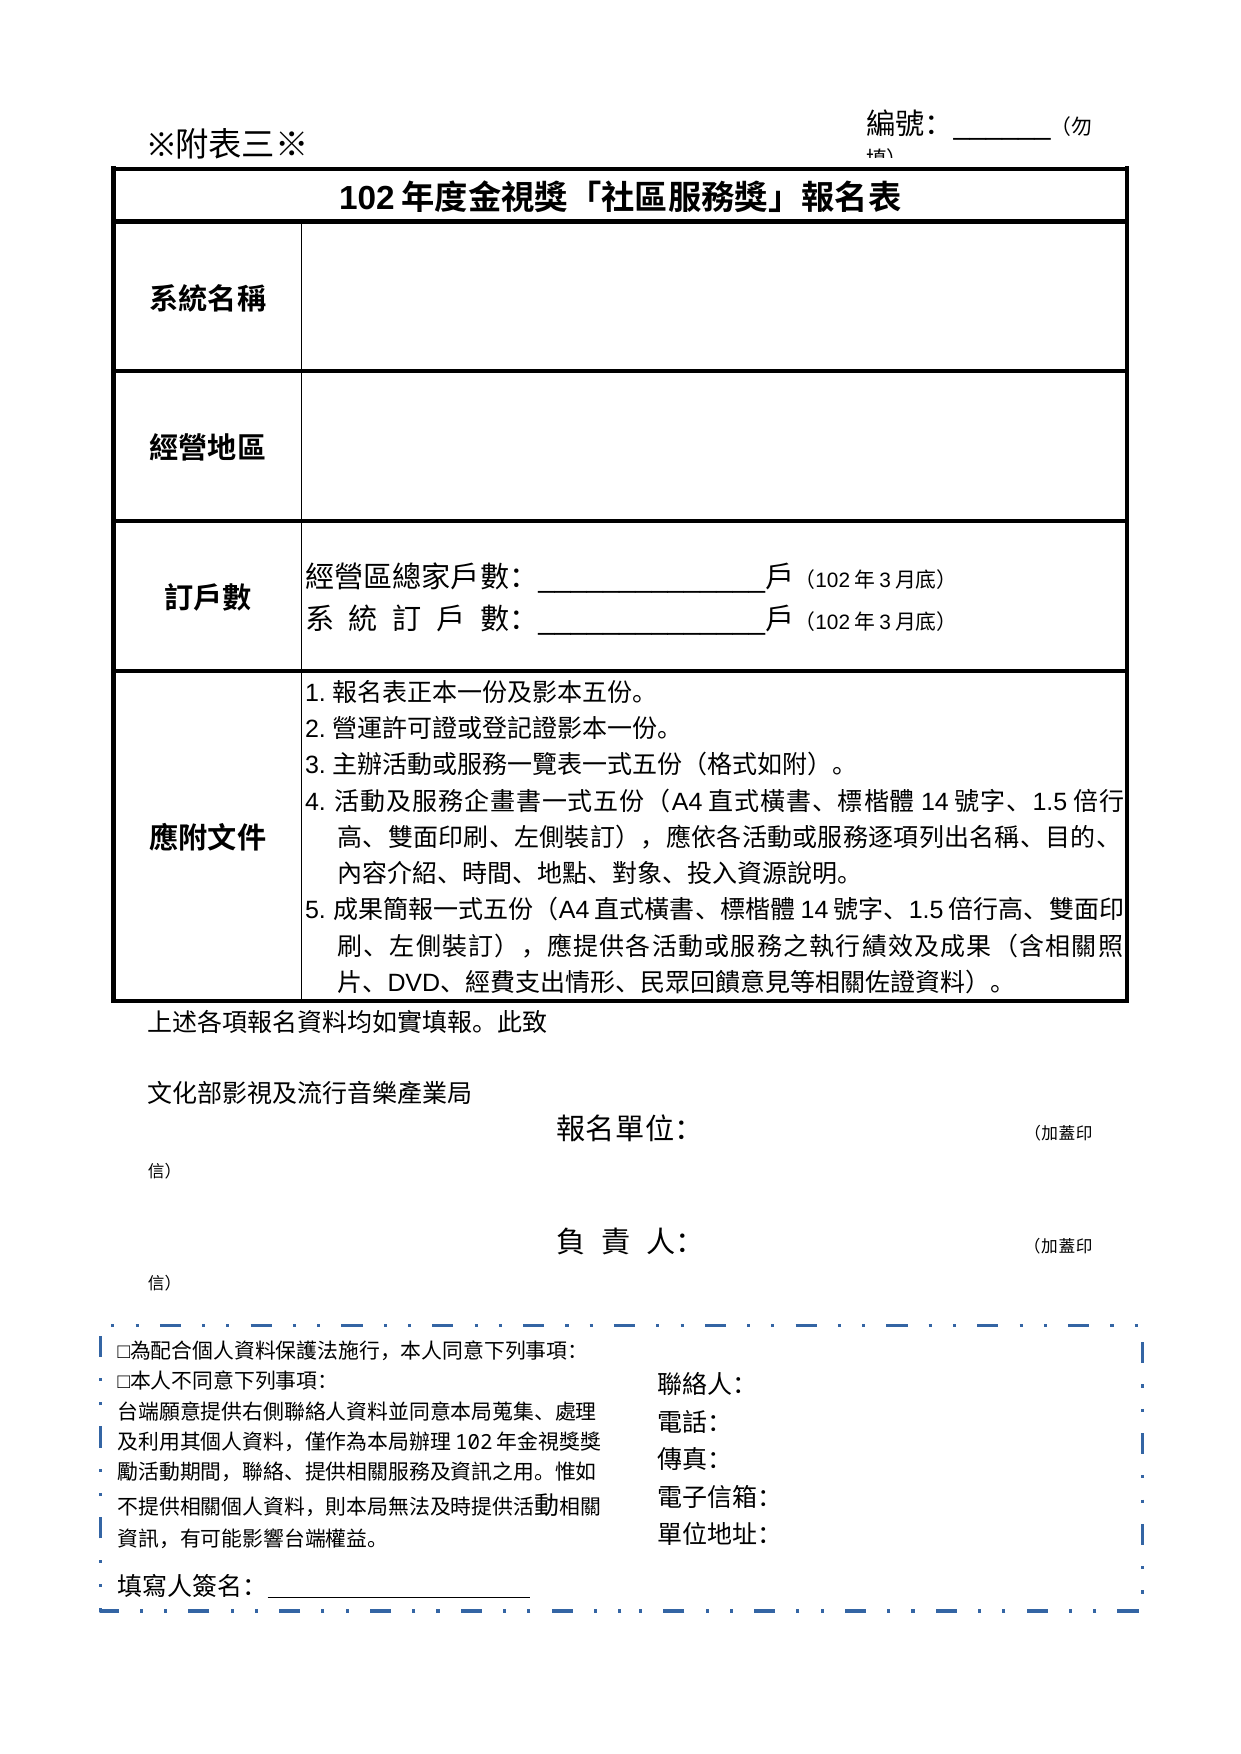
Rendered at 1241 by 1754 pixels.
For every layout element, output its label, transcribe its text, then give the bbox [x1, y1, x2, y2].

text 傳真： [642, 1438, 1158, 1476]
text 台端願意提供右側聯絡人資料並同意本局蒐集、處理及利用其個人資料，僅作為本局辦理102年金視獎獎勵活動期間，聯絡、提供相關服務及資訊之用。惟如不提供相關個人資料，則本局無法及時提供活動相關資訊，有可能影響台端權益。 [117, 1395, 612, 1552]
text 聯絡人： [642, 1363, 1158, 1401]
table_cell 1. 報名表正本一份及影本五份。 2. 營運許可證或登記證影本一份。 3. 主辦活動或服務一覽表一式五份（格式如附）。 4. 活動及服務企畫書一式五份（A4直式橫書、標楷體14號字、1.5倍行高、雙面印刷、左側裝訂），應依各活動或服務逐項列出名稱、目的、內容介紹、時間、地點、對象、投入資源說明。 5. 成果簡報一式五份（A4直式橫書、標楷體14號字、1.5倍行高、雙面印刷、左側裝訂），應提供各活動或服務之執行績效及成果（含相關照片、DVD、經費支出情形、民眾回饋意見等相關佐證資料）。 [302, 673, 1125, 999]
text 電話： [642, 1401, 1158, 1438]
table_cell [302, 373, 1125, 519]
table_cell 訂戶數 [116, 523, 301, 669]
text 填寫人簽名： [117, 1552, 612, 1598]
text 電子信箱： [642, 1476, 1158, 1513]
text 報名單位： （加蓋印信） [148, 1109, 1092, 1184]
text 上述各項報名資料均如實填報。此致 [148, 1003, 1092, 1039]
table_cell 經營區總家戶數：______________戶（102年3月底） 系 統 訂 戶 數：______________戶（102年3月底） [302, 523, 1125, 669]
text 文化部影視及流行音樂產業局 [148, 1074, 1092, 1109]
table_cell 經營地區 [116, 373, 301, 519]
text □為配合個人資料保護法施行，本人同意下列事項： [117, 1334, 612, 1365]
table_cell 應附文件 [116, 673, 301, 999]
table_cell 系統名稱 [116, 224, 301, 369]
table_header 102年度金視獎「社區服務獎」報名表 [116, 91, 1138, 167]
text □本人不同意下列事項： [117, 1365, 612, 1395]
table_cell [302, 224, 1125, 369]
text 負 責 人： （加蓋印信） [148, 1222, 1092, 1297]
text 單位地址： [642, 1513, 1158, 1551]
table_header 102年度金視獎「社區服務獎」報名表 [116, 171, 1125, 219]
